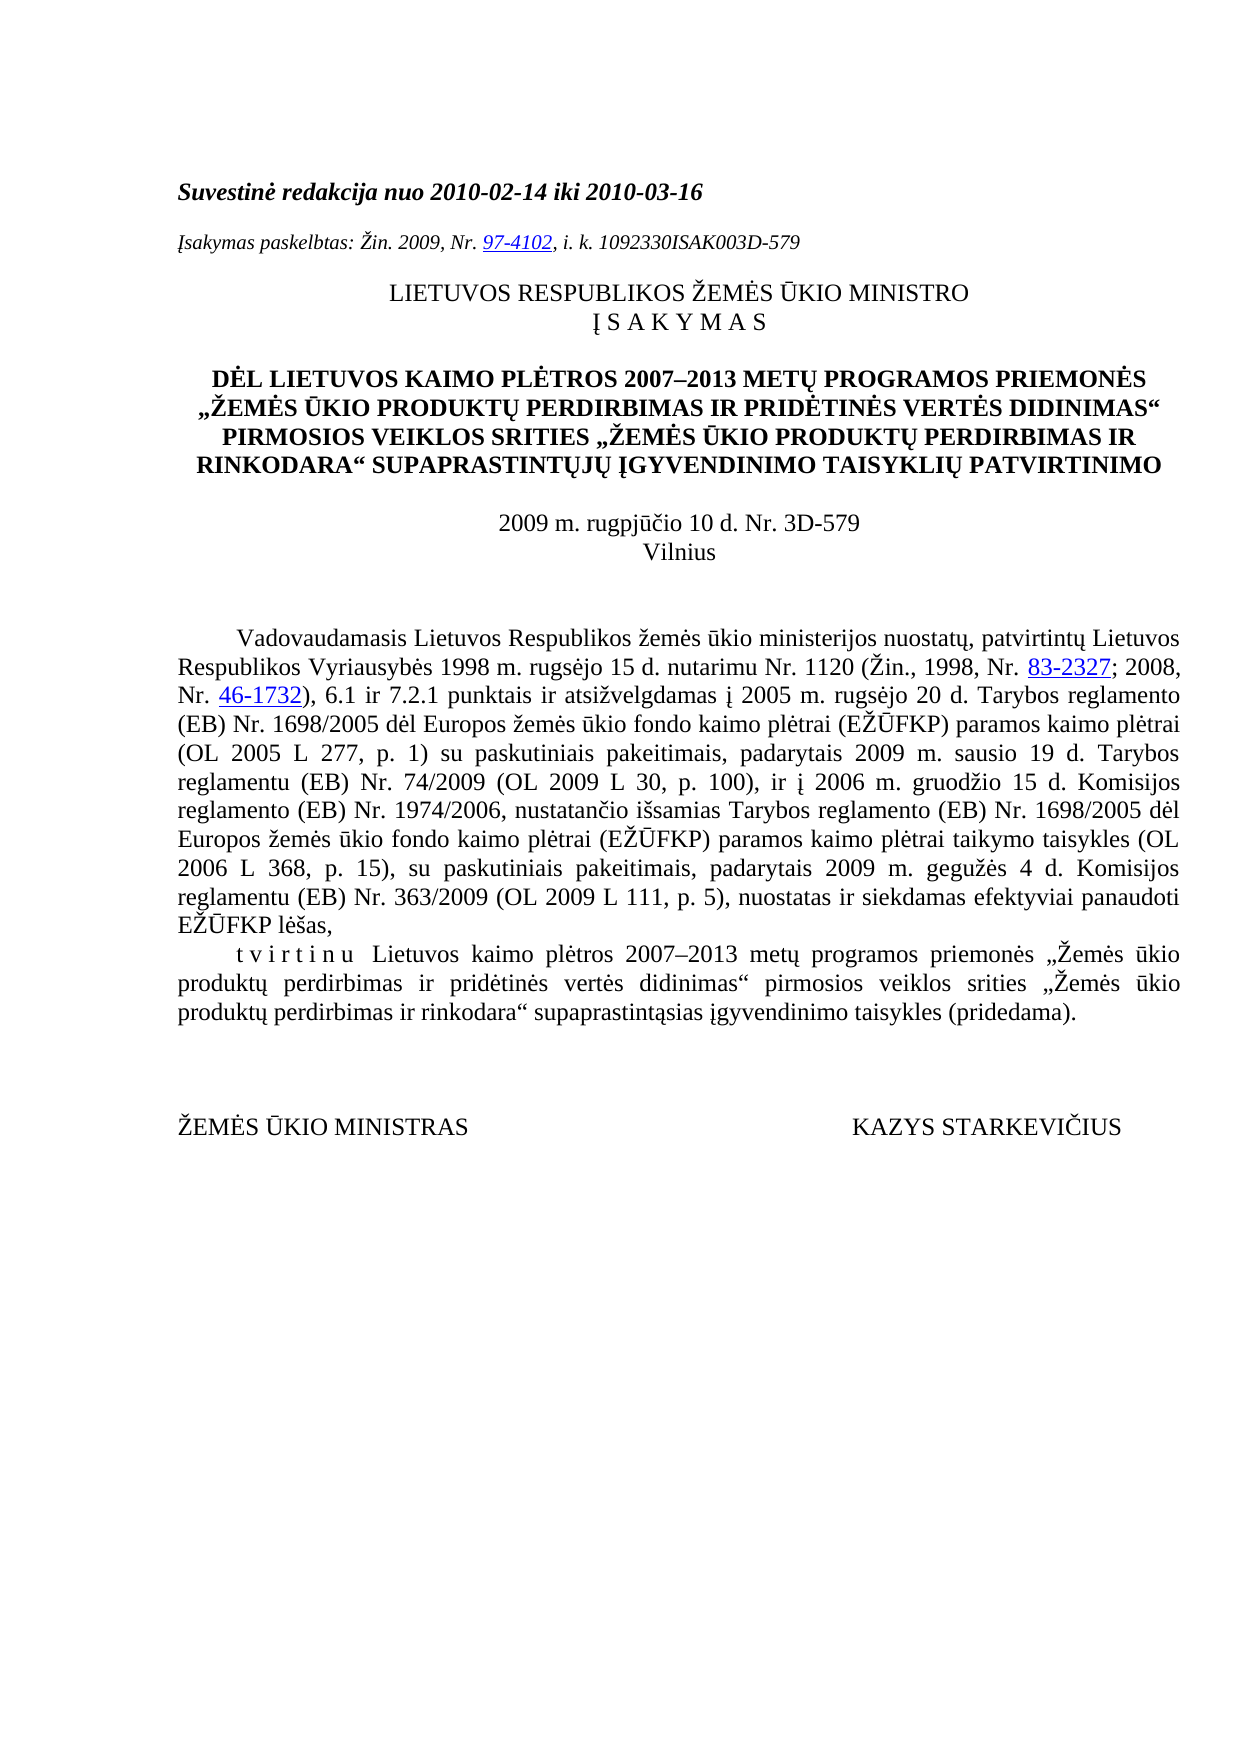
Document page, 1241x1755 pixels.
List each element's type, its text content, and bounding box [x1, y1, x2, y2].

text Vadovaudamasis Lietuvos Respublikos žemės ūkio ministerijos nuostatų, patvirtintų Lietuvos Respublikos Vyriausybės 1998 m. rugsėjo 15 d. nutarimu Nr. 1120 (Žin., 1998, Nr. 83-2327; 2008, Nr. 46-1732), 6.1 ir 7.2.1 punktais ir atsižvelgdamas į 2005 m. rugsėjo 20 d. Tarybos reglamento (EB) Nr. 1698/2005 dėl Europos žemės ūkio fondo kaimo plėtrai (EŽŪFKP) paramos kaimo plėtrai (OL 2005 L 277, p. 1) su paskutiniais pakeitimais, padarytais 2009 m. sausio 19 d. Tarybos reglamentu (EB) Nr. 74/2009 (OL 2009 L 30, p. 100), ir į 2006 m. gruodžio 15 d. Komisijos reglamento (EB) Nr. 1974/2006, nustatančio išsamias Tarybos reglamento (EB) Nr. 1698/2005 dėl Europos žemės ūkio fondo kaimo plėtrai (EŽŪFKP) paramos kaimo plėtrai taikymo taisykles (OL 2006 L 368, p. 15), su paskutiniais pakeitimais, padarytais 2009 m. gegužės 4 d. Komisijos reglamentu (EB) Nr. 363/2009 (OL 2009 L 111, p. 5), nuostatas ir siekdamas efektyviai panaudoti EŽŪFKP lėšas, [177, 623, 1181, 939]
text tvirtinu Lietuvos kaimo plėtros 2007–2013 metų programos priemonės „Žemės ūkio produktų perdirbimas ir pridėtinės vertės didinimas“ pirmosios veiklos srities „Žemės ūkio produktų perdirbimas ir rinkodara“ supaprastintąsias įgyvendinimo taisykles (pridedama). [177, 939, 1181, 1026]
text 2009 m. rugpjūčio 10 d. Nr. 3D-579 [177, 508, 1181, 537]
text DĖL LIETUVOS KAIMO PLĖTROS 2007–2013 METŲ PROGRAMOS PRIEMONĖS „ŽEMĖS ŪKIO PRODUKTŲ PERDIRBIMAS IR PRIDĖTINĖS VERTĖS DIDINIMAS“ PIRMOSIOS VEIKLOS SRITIES „ŽEMĖS ŪKIO PRODUKTŲ PERDIRBIMAS IR RINKODARA“ SUPAPRASTINTŲJŲ ĮGYVENDINIMO TAISYKLIŲ PATVIRTINIMO [177, 364, 1181, 479]
text Įsakymas paskelbtas: Žin. 2009, Nr. 97-4102, i. k. 1092330ISAK003D-579 [177, 230, 1181, 254]
text ĮSAKYMAS [177, 307, 1181, 336]
text Suvestinė redakcija nuo 2010-02-14 iki 2010-03-16 [177, 177, 1181, 206]
text Žemės ūkio ministras Kazys Starkevičius [177, 1112, 1181, 1141]
text LIETUVOS RESPUBLIKOS ŽEMĖS ŪKIO MINISTRO [177, 278, 1181, 307]
text Vilnius [177, 537, 1181, 566]
